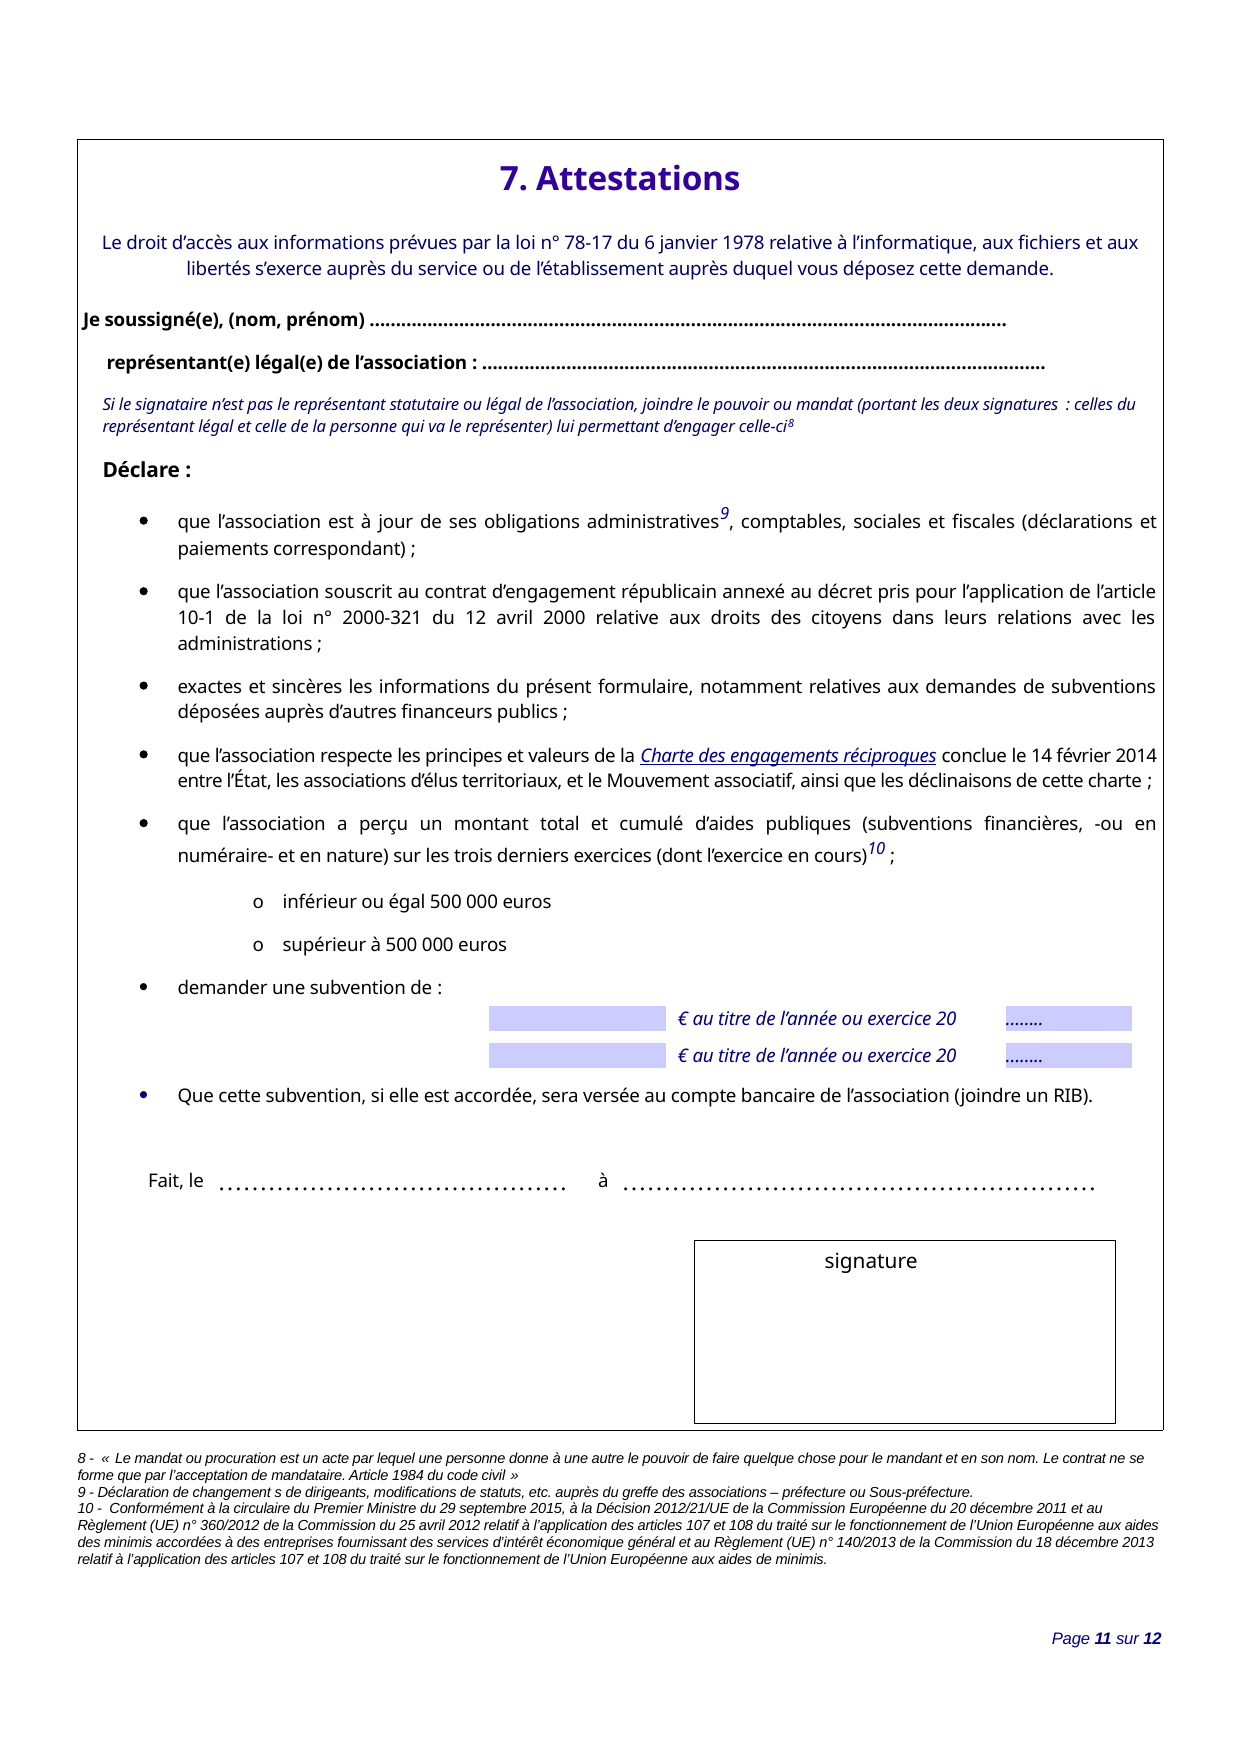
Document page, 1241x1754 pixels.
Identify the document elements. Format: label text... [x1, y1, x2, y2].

text 10 - Conformément à la circulaire du Premier Ministre du 29 septembre 2015, à la Décision 2012/21/UE de la Commission Européenne du 20 décembre 2011 et au Règlement (UE) n° 360/2012 de la Commission du 25 avril 2012 relatif à l’application des articles 107 et 108 du traité sur le fonctionnement de l’Union Européenne aux aides des minimis accordées à des entreprises fournissant des services d’intérêt économique général et au Règlement (UE) n° 140/2013 de la Commission du 18 décembre 2013 relatif à l’application des articles 107 et 108 du traité sur le fonctionnement de l’Union Européenne aux aides de minimis. [77, 1500, 1163, 1567]
table_header …….. [1000, 1000, 1138, 1037]
text 8 - « Le mandat ou procuration est un acte par lequel une personne donne à une autre le pouvoir de faire quelque chose pour le mandant et en son nom. Le contrat ne se forme que par l’acceptation de mandataire. Article 1984 du code civil » [77, 1450, 1163, 1483]
table_header € au titre de l’année ou exercice 20 [672, 1000, 1000, 1037]
table_cell …….. [1000, 1037, 1138, 1074]
table_cell € au titre de l’année ou exercice 20 [672, 1037, 1000, 1074]
table_cell [483, 1037, 672, 1074]
table_header [483, 1000, 672, 1037]
table_header [695, 1241, 1115, 1423]
text 9 - Déclaration de changement s de dirigeants, modifications de statuts, etc. auprès du greffe des associations – préfecture ou Sous-préfecture. [77, 1483, 1163, 1500]
table_header 7. Attestations Le droit d’accès aux informations prévues par la loi n° 78-17 du 6 janvier 1978 relative à l’informatique, aux fichiers et aux libertés s’exerce auprès du service ou de l’établissement auprès duquel vous déposez cette demande. Je soussigné(e), (nom, prénom) …………………………………………………………………………………………………………. représentant(e) légal(e) de l’association : …………………………………………………………………………………………….. Si le signataire n’est pas le représentant statutaire ou légal de l’association, joindre le pouvoir ou mandat (portant les deux signatures : celles du représentant légal et celle de la personne qui va le représenter) lui permettant d’engager celle-ci8 Déclare : que l’association est à jour de ses obligations administratives9, comptables, sociales et fiscales (déclarations et paiements correspondant) ; que l’association souscrit au contrat d’engagement républicain annexé au décret pris pour l’application de l’article 10-1 de la loi n° 2000-321 du 12 avril 2000 relative aux droits des citoyens dans leurs relations avec les administrations ; exactes et sincères les informations du présent formulaire, notamment relatives aux demandes de subventions déposées auprès d’autres financeurs publics ; que l’association respecte les principes et valeurs de la Charte des engagements réciproques conclue le 14 février 2014 entre l’État, les associations d’élus territoriaux, et le Mouvement associatif, ainsi que les déclinaisons de cette charte ; que l’association a perçu un montant total et cumulé d’aides publiques (subventions financières, -ou en numéraire- et en nature) sur les trois derniers exercices (dont l’exercice en cours)10 ; o inférieur ou égal 500 000 euros o supérieur à 500 000 euros demander une subvention de : Que cette subvention, si elle est accordée, sera versée au compte bancaire de l’association (joindre un RIB). Fait, le à [78, 140, 1163, 1429]
